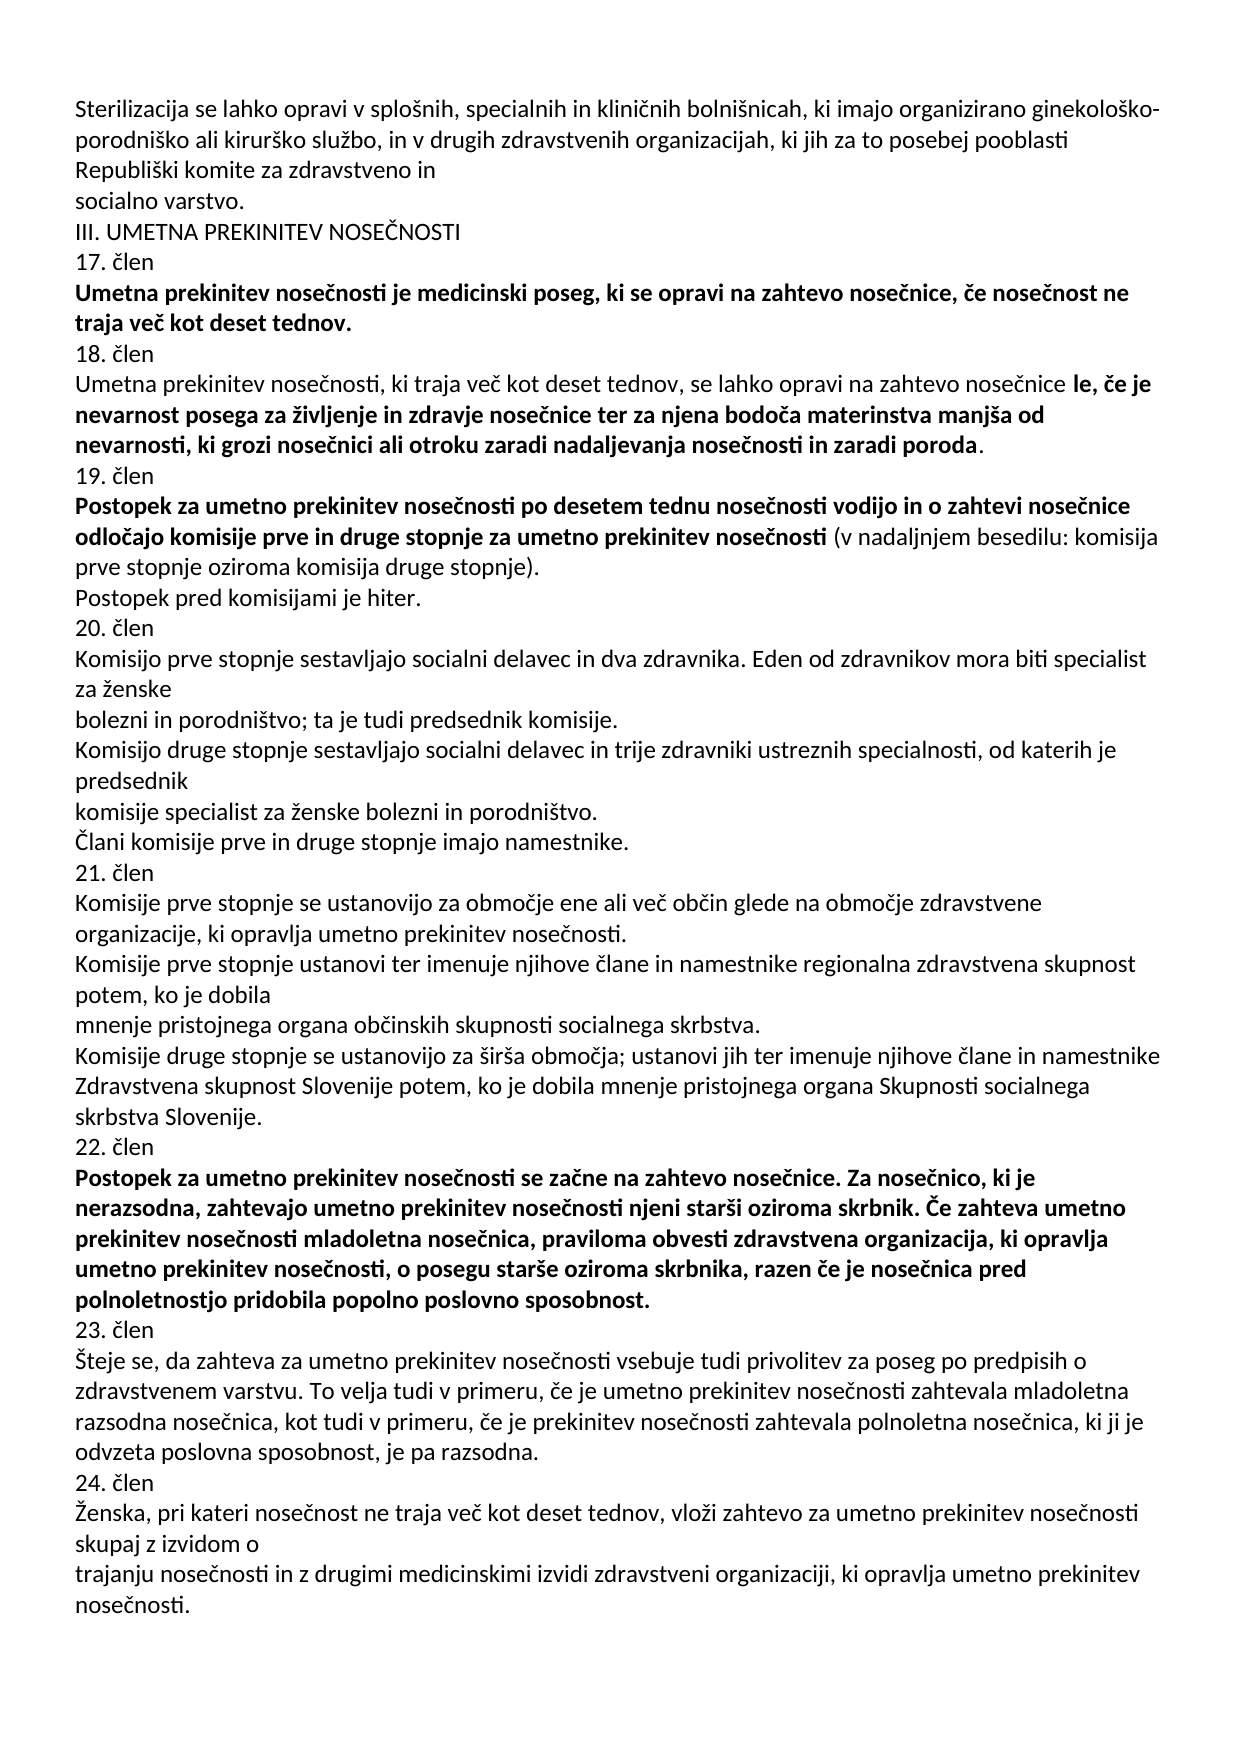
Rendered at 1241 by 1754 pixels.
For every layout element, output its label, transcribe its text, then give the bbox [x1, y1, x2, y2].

text Komisije prve stopnje ustanovi ter imenuje njihove člane in namestnike regionalna zdravstvena skupnost potem, ko je dobila [75, 948, 1162, 1009]
text Komisije prve stopnje se ustanovijo za območje ene ali več občin glede na območje zdravstvene organizacije, ki opravlja umetno prekinitev nosečnosti. [75, 887, 1162, 948]
text III. UMETNA PREKINITEV NOSEČNOSTI [75, 216, 1162, 246]
text socialno varstvo. [75, 185, 1162, 216]
text 23. člen [75, 1314, 1162, 1345]
text Šteje se, da zahteva za umetno prekinitev nosečnosti vsebuje tudi privolitev za poseg po predpisih o zdravstvenem varstvu. To velja tudi v primeru, če je umetno prekinitev nosečnosti zahtevala mladoletna razsodna nosečnica, kot tudi v primeru, če je prekinitev nosečnosti zahtevala polnoletna nosečnica, ki ji je odvzeta poslovna sposobnost, je pa razsodna. [75, 1345, 1162, 1467]
text Postopek za umetno prekinitev nosečnosti po desetem tednu nosečnosti vodijo in o zahtevi nosečnice odločajo komisije prve in druge stopnje za umetno prekinitev nosečnosti (v nadaljnjem besedilu: komisija prve stopnje oziroma komisija druge stopnje). [75, 490, 1162, 582]
text Postopek pred komisijami je hiter. [75, 582, 1162, 612]
text 17. člen [75, 246, 1162, 277]
text 20. člen [75, 612, 1162, 643]
text Sterilizacija se lahko opravi v splošnih, specialnih in kliničnih bolnišnicah, ki imajo organizirano ginekološko-porodniško ali kirurško službo, in v drugih zdravstvenih organizacijah, ki jih za to posebej pooblasti Republiški komite za zdravstveno in [75, 94, 1162, 185]
text Komisije druge stopnje se ustanovijo za širša območja; ustanovi jih ter imenuje njihove člane in namestnike Zdravstvena skupnost Slovenije potem, ko je dobila mnenje pristojnega organa Skupnosti socialnega skrbstva Slovenije. [75, 1040, 1162, 1131]
text mnenje pristojnega organa občinskih skupnosti socialnega skrbstva. [75, 1009, 1162, 1040]
text 24. člen [75, 1467, 1162, 1498]
text Umetna prekinitev nosečnosti je medicinski poseg, ki se opravi na zahtevo nosečnice, če nosečnost ne traja več kot deset tednov. [75, 277, 1162, 338]
text Člani komisije prve in druge stopnje imajo namestnike. [75, 826, 1162, 857]
text 22. člen [75, 1131, 1162, 1162]
text 21. člen [75, 857, 1162, 887]
text trajanju nosečnosti in z drugimi medicinskimi izvidi zdravstveni organizaciji, ki opravlja umetno prekinitev nosečnosti. [75, 1559, 1162, 1620]
text 19. člen [75, 460, 1162, 490]
text 18. člen [75, 338, 1162, 368]
text Ženska, pri kateri nosečnost ne traja več kot deset tednov, vloži zahtevo za umetno prekinitev nosečnosti skupaj z izvidom o [75, 1498, 1162, 1559]
text Umetna prekinitev nosečnosti, ki traja več kot deset tednov, se lahko opravi na zahtevo nosečnice le, če je nevarnost posega za življenje in zdravje nosečnice ter za njena bodoča materinstva manjša od nevarnosti, ki grozi nosečnici ali otroku zaradi nadaljevanja nosečnosti in zaradi poroda. [75, 368, 1162, 460]
text Postopek za umetno prekinitev nosečnosti se začne na zahtevo nosečnice. Za nosečnico, ki je nerazsodna, zahtevajo umetno prekinitev nosečnosti njeni starši oziroma skrbnik. Če zahteva umetno prekinitev nosečnosti mladoletna nosečnica, praviloma obvesti zdravstvena organizacija, ki opravlja umetno prekinitev nosečnosti, o posegu starše oziroma skrbnika, razen če je nosečnica pred polnoletnostjo pridobila popolno poslovno sposobnost. [75, 1162, 1162, 1314]
text bolezni in porodništvo; ta je tudi predsednik komisije. [75, 704, 1162, 734]
text Komisijo prve stopnje sestavljajo socialni delavec in dva zdravnika. Eden od zdravnikov mora biti specialist za ženske [75, 643, 1162, 704]
text komisije specialist za ženske bolezni in porodništvo. [75, 796, 1162, 826]
text Komisijo druge stopnje sestavljajo socialni delavec in trije zdravniki ustreznih specialnosti, od katerih je predsednik [75, 734, 1162, 796]
